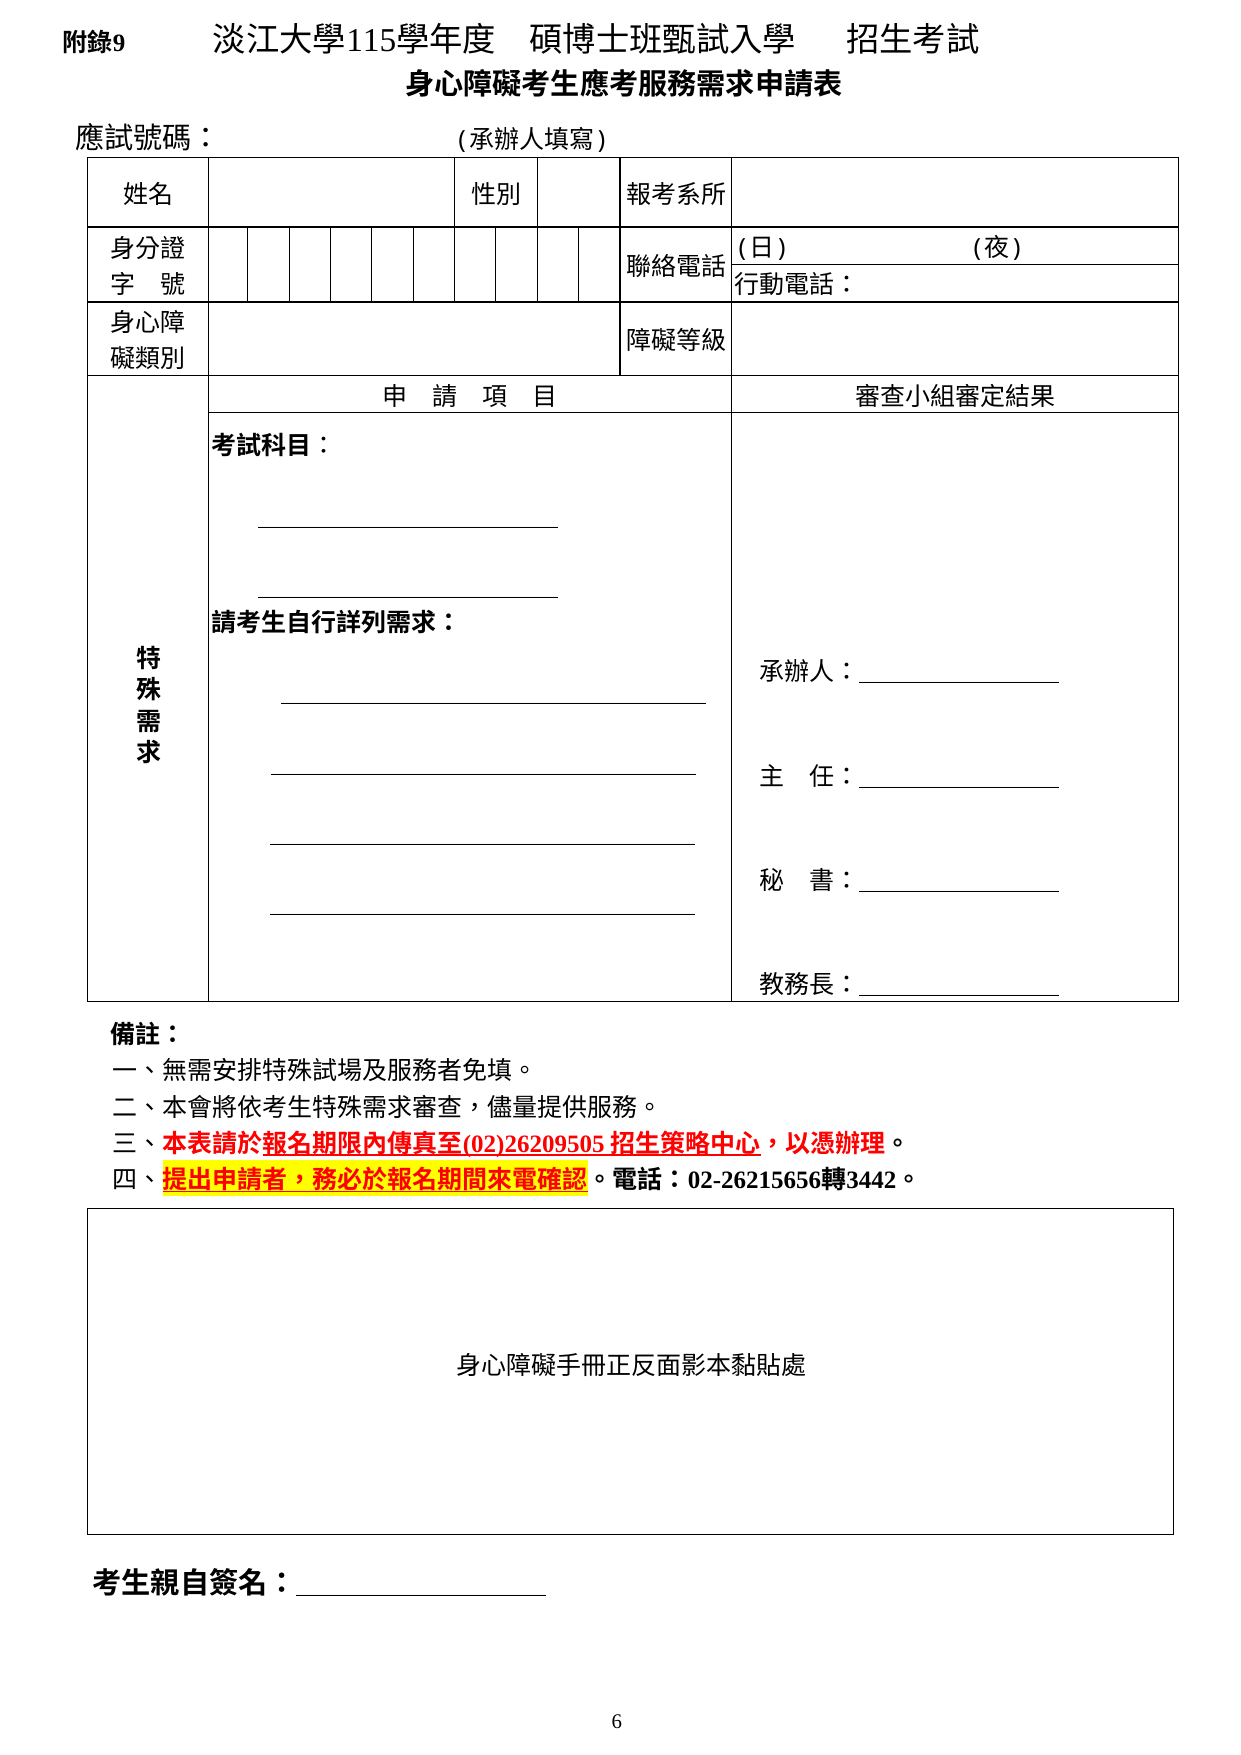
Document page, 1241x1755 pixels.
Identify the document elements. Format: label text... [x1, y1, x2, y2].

table_header 身心障礙手冊正反面影本黏貼處 [88, 1209, 1173, 1534]
text 一、無需安排特殊試場及服務者免填。 [113, 1051, 1162, 1087]
table_cell 特殊需求 [88, 376, 208, 1001]
text 附錄9 淡江大學115學年度 碩博士班甄試入學 招生考試 [63, 12, 1162, 61]
table_cell [209, 303, 619, 375]
table_header [538, 158, 619, 226]
table_cell [372, 228, 413, 301]
table_header 性別 [455, 158, 537, 226]
table_cell 障礙等級 [621, 303, 731, 375]
table_cell 考試科目： ＿＿＿＿＿＿＿＿＿＿＿＿ ＿＿＿＿＿＿＿＿＿＿＿＿ 請考生自行詳列需求： ＿＿＿＿＿＿＿＿＿＿＿＿＿＿＿＿＿ ＿＿＿＿＿＿＿＿＿＿＿＿＿＿＿＿＿ ＿＿＿＿＿＿＿＿＿＿＿＿＿＿＿＿＿ ＿＿＿＿＿＿＿＿＿＿＿＿＿＿＿＿＿ [209, 413, 731, 1001]
text 身心障礙考生應考服務需求申請表 [63, 61, 1162, 102]
table_cell 行動電話： [732, 265, 1178, 301]
text 考生親自簽名：＿＿＿＿＿＿＿＿＿＿ [63, 1560, 1162, 1602]
table_cell [538, 228, 578, 301]
table_cell [209, 228, 247, 301]
table_cell (日) (夜) [732, 228, 1178, 264]
table_cell [248, 228, 289, 301]
text 四、提出申請者，務必於報名期間來電確認。電話：02-26215656轉3442。 [113, 1159, 1162, 1196]
table_header [732, 158, 1178, 226]
table_cell 審查小組審定結果 [732, 376, 1178, 412]
table_cell 身心障 礙類別 [88, 303, 208, 375]
text 三、本表請於報名期限內傳真至(02)26209505 招生策略中心，以憑辦理。 [113, 1123, 1162, 1159]
table_header 報考系所 [621, 158, 731, 226]
text 應試號碼： (承辦人填寫) [63, 115, 1162, 157]
table_cell [732, 303, 1178, 375]
text 二、本會將依考生特殊需求審查，儘量提供服務。 [113, 1087, 1162, 1123]
table_cell [579, 228, 619, 301]
table_cell 申 請 項 目 [209, 376, 731, 412]
table_cell [290, 228, 330, 301]
table_cell [496, 228, 537, 301]
table_header 姓名 [88, 158, 208, 226]
table_cell 身分證 字 號 [88, 228, 208, 301]
table_cell [455, 228, 495, 301]
table_cell 聯絡電話 [621, 228, 731, 301]
table_cell [414, 228, 454, 301]
table_cell [331, 228, 371, 301]
table_header [209, 158, 454, 226]
table_cell 承辦人：＿＿＿＿＿＿＿＿ 主 任：＿＿＿＿＿＿＿＿ 秘 書：＿＿＿＿＿＿＿＿ 教務長：＿＿＿＿＿＿＿＿ [732, 413, 1178, 1001]
text 備註： [63, 1014, 1162, 1051]
